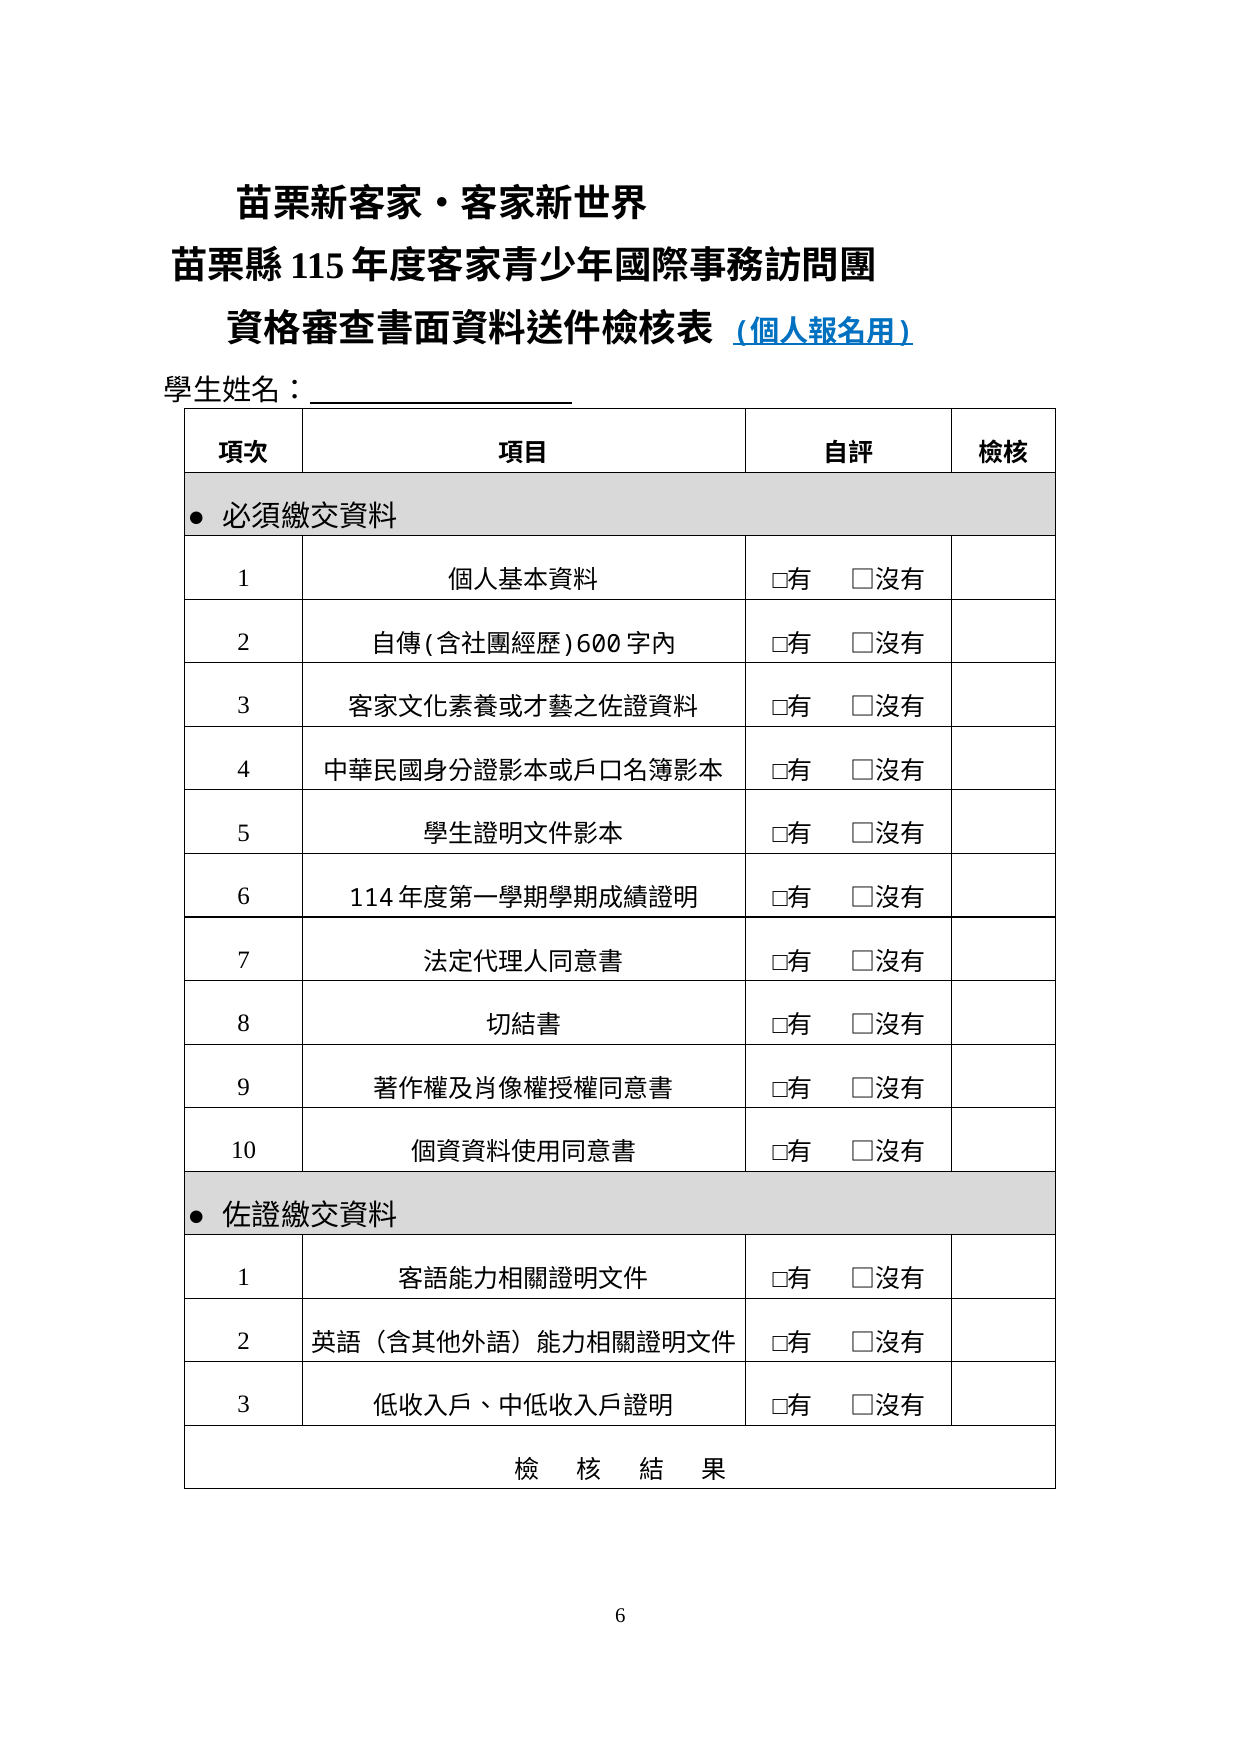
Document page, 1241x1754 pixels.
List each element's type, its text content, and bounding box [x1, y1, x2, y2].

table_header 檢核 [952, 409, 1055, 472]
table_cell ● 必須繳交資料 [185, 473, 1055, 535]
table_cell 9 [185, 1045, 302, 1107]
table_cell [952, 536, 1055, 599]
table_cell 英語（含其他外語）能力相關證明文件 [303, 1299, 745, 1361]
table_cell 2 [185, 600, 302, 662]
table_header 項目 [303, 409, 745, 472]
table_header 自評 [746, 409, 951, 472]
table_cell 客家文化素養或才藝之佐證資料 [303, 663, 745, 726]
table_cell 2 [185, 1299, 302, 1361]
table_cell □有 □沒有 [746, 1045, 951, 1107]
table_cell [952, 1235, 1055, 1298]
table_cell 自傳(含社團經歷)600字內 [303, 600, 745, 662]
table_cell □有 □沒有 [746, 854, 951, 916]
table_cell □有 □沒有 [746, 790, 951, 853]
text 苗栗新客家・客家新世界 [142, 158, 1098, 221]
table_cell 個人基本資料 [303, 536, 745, 599]
text 資格審查書面資料送件檢核表 (個人報名用) [142, 283, 1098, 346]
table_cell ● 佐證繳交資料 [185, 1172, 1055, 1234]
table_cell [952, 1108, 1055, 1171]
table_cell [952, 663, 1055, 726]
table_cell 客語能力相關證明文件 [303, 1235, 745, 1298]
table_cell 5 [185, 790, 302, 853]
table_cell 1 [185, 1235, 302, 1298]
table_cell 6 [185, 854, 302, 916]
table_cell 法定代理人同意書 [303, 918, 745, 980]
table_cell 3 [185, 663, 302, 726]
table_cell 7 [185, 918, 302, 980]
table_cell 10 [185, 1108, 302, 1171]
table_cell 中華民國身分證影本或戶口名簿影本 [303, 727, 745, 789]
text 苗栗縣115年度客家青少年國際事務訪問團 [142, 221, 1098, 283]
table_cell 4 [185, 727, 302, 789]
table_cell [952, 918, 1055, 980]
table_cell □有 □沒有 [746, 1362, 951, 1425]
table_cell 著作權及肖像權授權同意書 [303, 1045, 745, 1107]
table_cell 114年度第一學期學期成績證明 [303, 854, 745, 916]
table_cell [952, 790, 1055, 853]
table_cell [952, 854, 1055, 916]
table_cell □有 □沒有 [746, 1235, 951, 1298]
table_cell 檢 核 結 果 [185, 1426, 1055, 1488]
table_cell □有 □沒有 [746, 727, 951, 789]
table_cell □有 □沒有 [746, 1299, 951, 1361]
table_cell [952, 1045, 1055, 1107]
table_cell □有 □沒有 [746, 981, 951, 1043]
table_cell [952, 1362, 1055, 1425]
table_cell [952, 1299, 1055, 1361]
table_cell □有 □沒有 [746, 1108, 951, 1171]
table_cell 8 [185, 981, 302, 1043]
table_cell □有 □沒有 [746, 663, 951, 726]
table_cell [952, 600, 1055, 662]
table_cell □有 □沒有 [746, 536, 951, 599]
table_cell 個資資料使用同意書 [303, 1108, 745, 1171]
table_cell [952, 727, 1055, 789]
table_cell 切結書 [303, 981, 745, 1043]
table_cell [952, 981, 1055, 1043]
text 學生姓名： [142, 346, 1098, 408]
table_cell 學生證明文件影本 [303, 790, 745, 853]
table_header 項次 [185, 409, 302, 472]
table_cell □有 □沒有 [746, 918, 951, 980]
table_cell 1 [185, 536, 302, 599]
table_cell □有 □沒有 [746, 600, 951, 662]
table_cell 3 [185, 1362, 302, 1425]
table_cell 低收入戶、中低收入戶證明 [303, 1362, 745, 1425]
